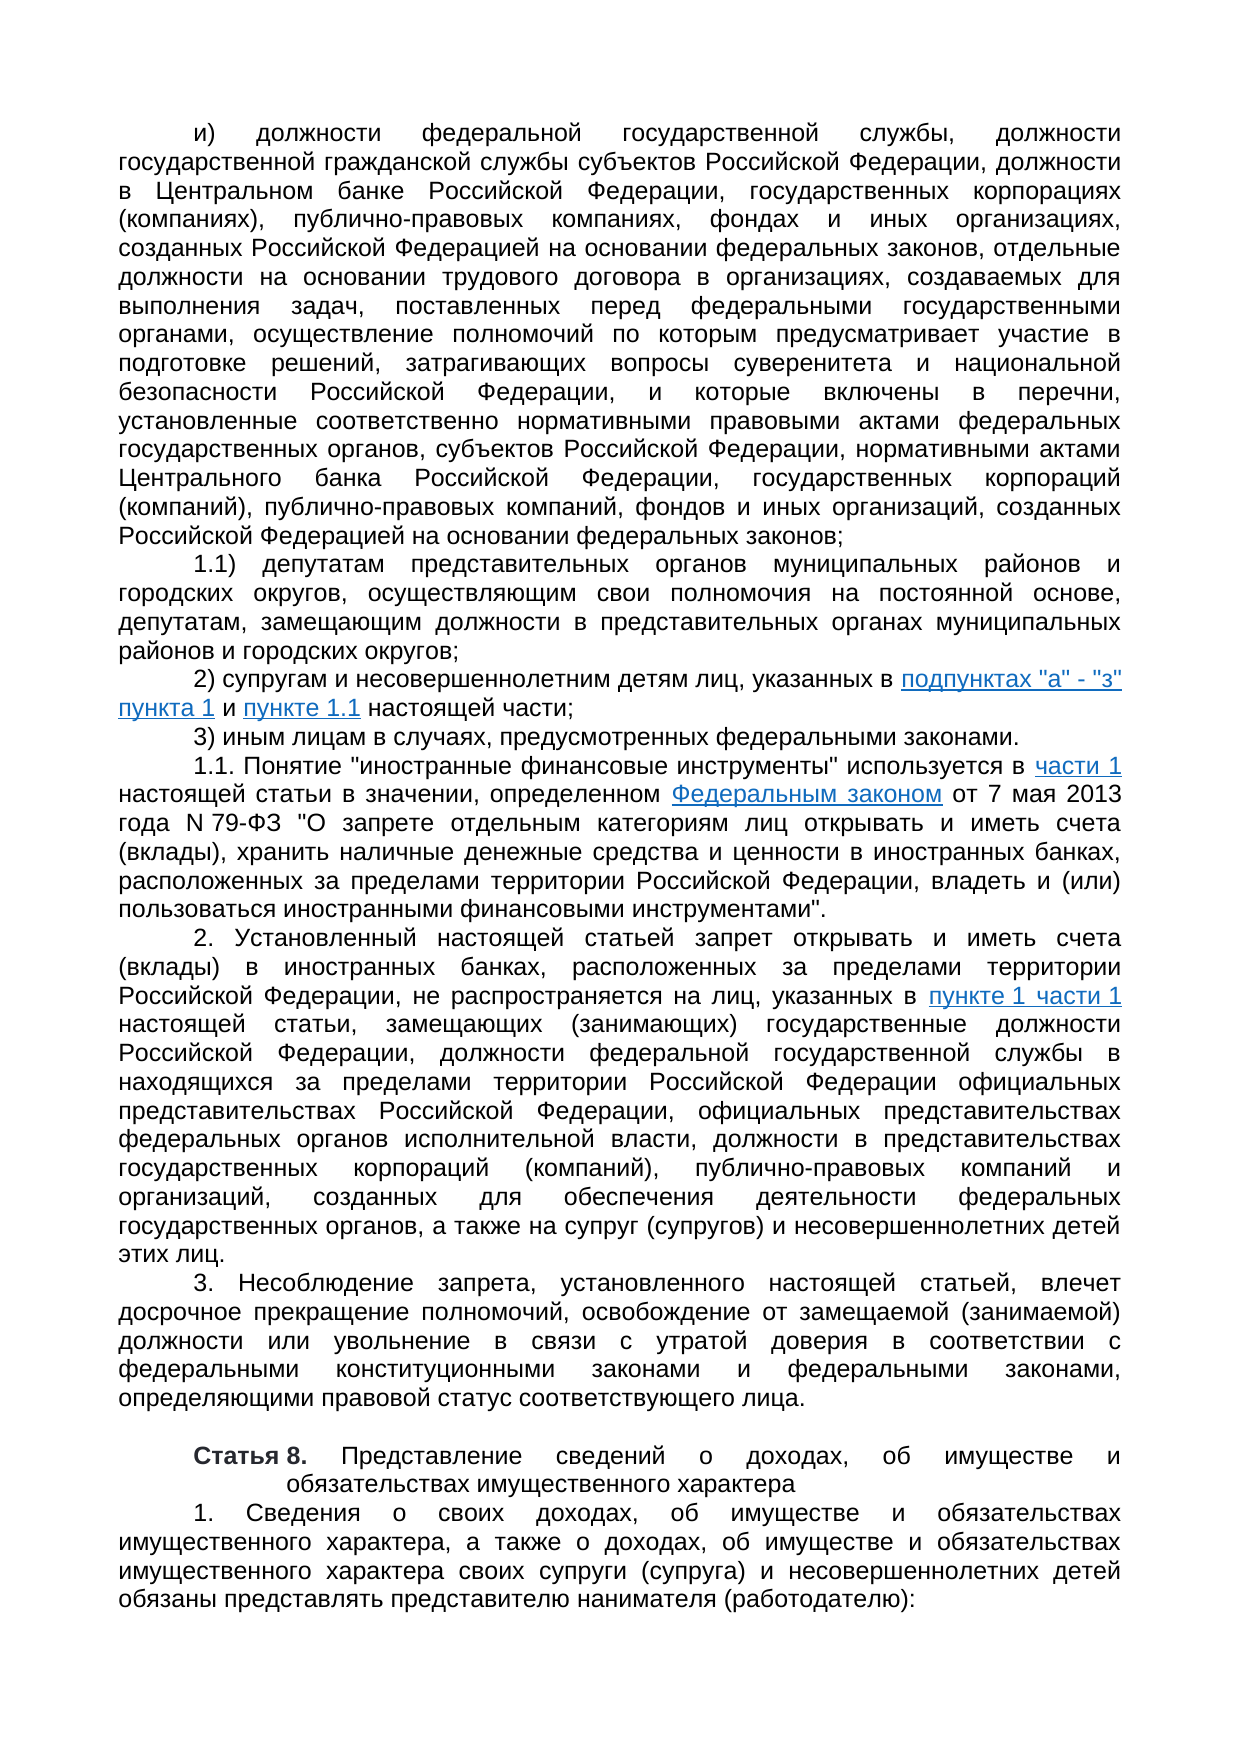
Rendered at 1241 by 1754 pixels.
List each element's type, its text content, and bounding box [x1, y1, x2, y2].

text и) должности федеральной государственной службы, должности государственной гражданской службы субъектов Российской Федерации, должности в Центральном банке Российской Федерации, государственных корпорациях (компаниях), публично-правовых компаниях, фондах и иных организациях, созданных Российской Федерацией на основании федеральных законов, отдельные должности на основании трудового договора в организациях, создаваемых для выполнения задач, поставленных перед федеральными государственными органами, осуществление полномочий по которым предусматривает участие в подготовке решений, затрагивающих вопросы суверенитета и национальной безопасности Российской Федерации, и которые включены в перечни, установленные соответственно нормативными правовыми актами федеральных государственных органов, субъектов Российской Федерации, нормативными актами Центрального банка Российской Федерации, государственных корпораций (компаний), публично-правовых компаний, фондов и иных организаций, созданных Российской Федерацией на основании федеральных законов; [118, 118, 1122, 549]
text 3. Несоблюдение запрета, установленного настоящей статьей, влечет досрочное прекращение полномочий, освобождение от замещаемой (занимаемой) должности или увольнение в связи с утратой доверия в соответствии с федеральными конституционными законами и федеральными законами, определяющими правовой статус соответствующего лица. [118, 1268, 1122, 1412]
text 2. Установленный настоящей статьей запрет открывать и иметь счета (вклады) в иностранных банках, расположенных за пределами территории Российской Федерации, не распространяется на лиц, указанных в пункте 1 части 1 настоящей статьи, замещающих (занимающих) государственные должности Российской Федерации, должности федеральной государственной службы в находящихся за пределами территории Российской Федерации официальных представительствах Российской Федерации, официальных представительствах федеральных органов исполнительной власти, должности в представительствах государственных корпораций (компаний), публично-правовых компаний и организаций, созданных для обеспечения деятельности федеральных государственных органов, а также на супруг (супругов) и несовершеннолетних детей этих лиц. [118, 923, 1122, 1268]
text 1.1. Понятие "иностранные финансовые инструменты" используется в части 1 настоящей статьи в значении, определенном Федеральным законом от 7 мая 2013 года N 79-ФЗ "О запрете отдельным категориям лиц открывать и иметь счета (вклады), хранить наличные денежные средства и ценности в иностранных банках, расположенных за пределами территории Российской Федерации, владеть и (или) пользоваться иностранными финансовыми инструментами". [118, 751, 1122, 923]
text 1.1) депутатам представительных органов муниципальных районов и городских округов, осуществляющим свои полномочия на постоянной основе, депутатам, замещающим должности в представительных органах муниципальных районов и городских округов; [118, 549, 1122, 664]
text Статья 8. Представление сведений о доходах, об имуществе и обязательствах имущественного характера [193, 1441, 1122, 1498]
text 1. Сведения о своих доходах, об имуществе и обязательствах имущественного характера, а также о доходах, об имуществе и обязательствах имущественного характера своих супруги (супруга) и несовершеннолетних детей обязаны представлять представителю нанимателя (работодателю): [118, 1498, 1122, 1613]
text 3) иным лицам в случаях, предусмотренных федеральными законами. [118, 722, 1122, 751]
text 2) супругам и несовершеннолетним детям лиц, указанных в подпунктах "а" - "з" пункта 1 и пункте 1.1 настоящей части; [118, 664, 1122, 722]
